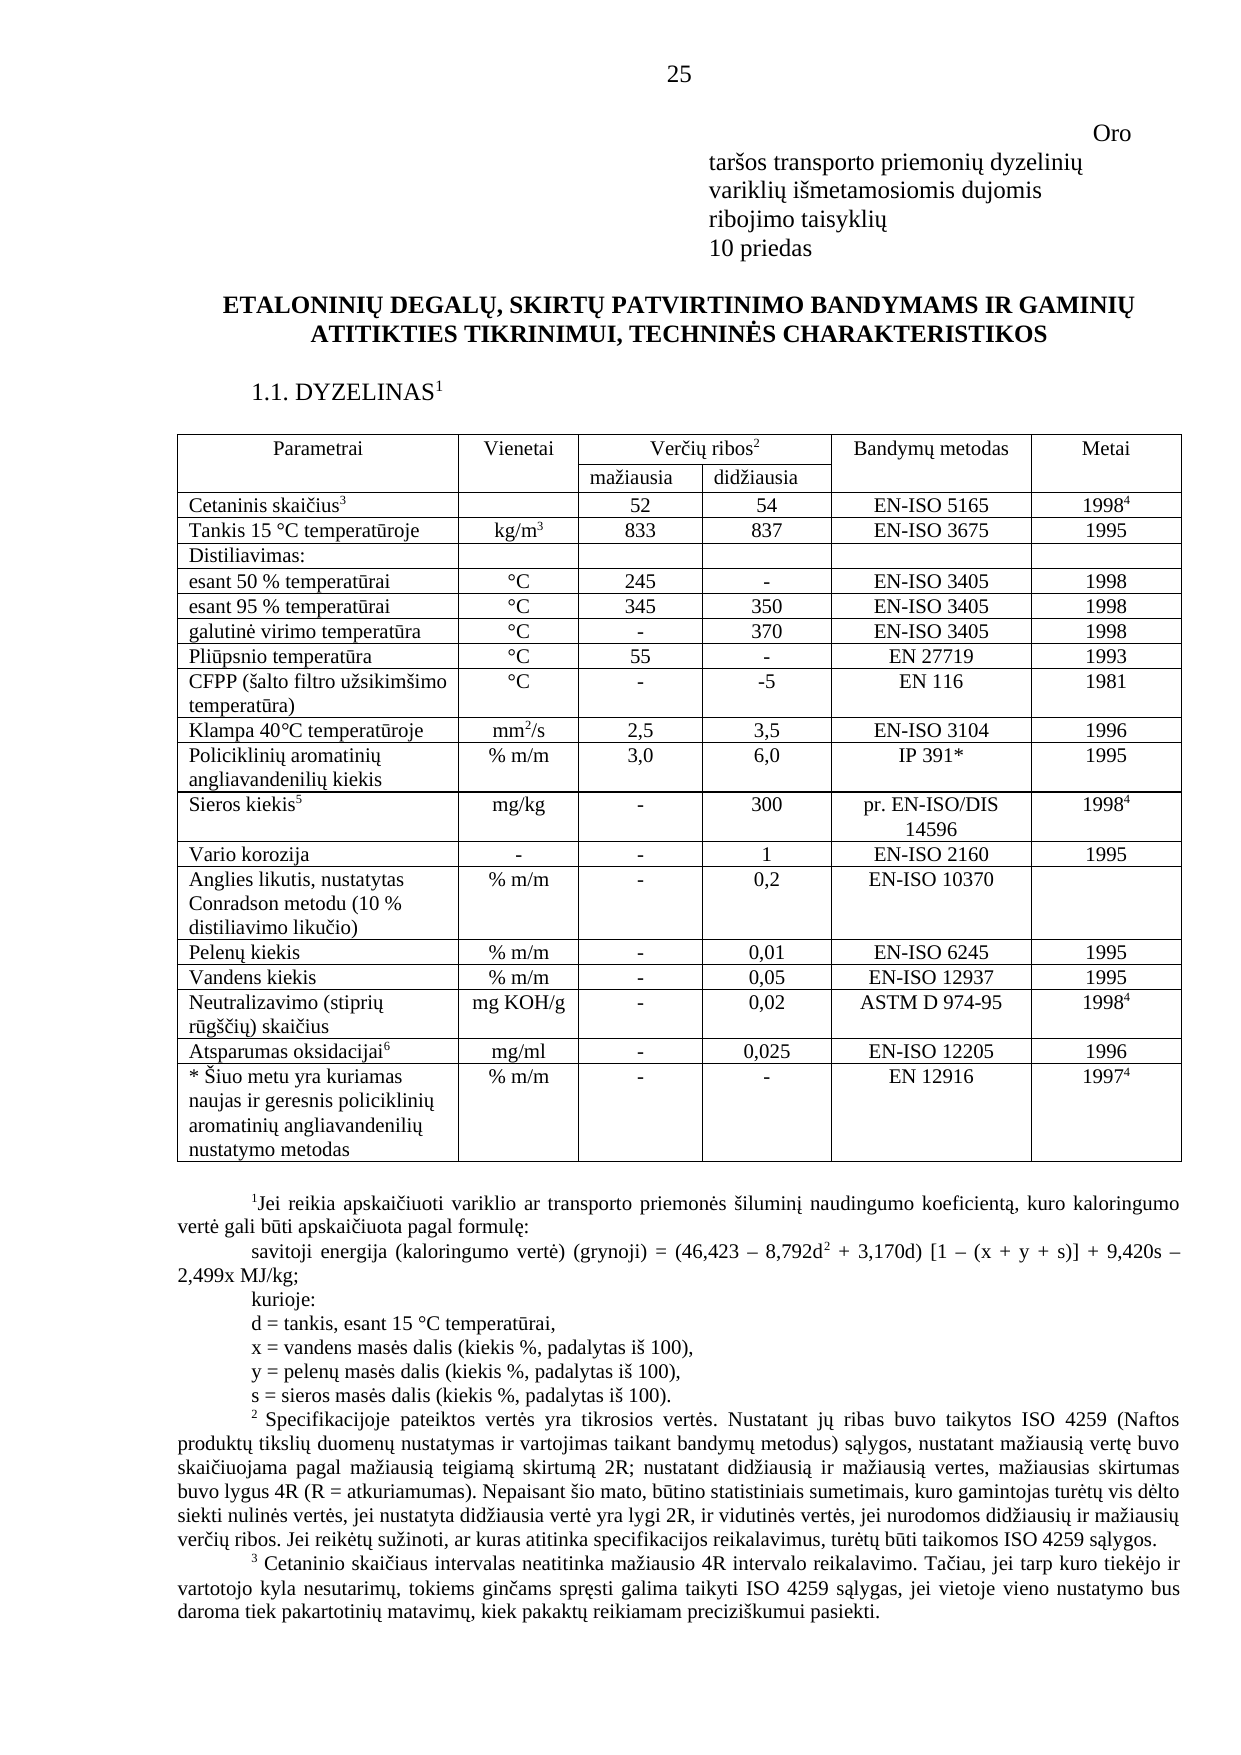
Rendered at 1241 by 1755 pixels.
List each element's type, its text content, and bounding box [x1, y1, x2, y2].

table_cell [832, 544, 1031, 567]
table_cell * Šiuo metu yra kuriamas naujas ir geresnis policiklinių aromatinių angliavandenilių nustatymo metodas [178, 1064, 458, 1161]
table_cell - [579, 842, 702, 866]
text ribojimo taisyklių [177, 204, 1181, 233]
table_cell - [579, 990, 702, 1038]
table_cell 2,5 [579, 718, 702, 742]
table_cell 300 [703, 793, 831, 841]
table_cell kg/m3 [459, 518, 578, 542]
table_cell 1995 [1032, 965, 1181, 989]
text 1Jei reikia apskaičiuoti variklio ar transporto priemonės šiluminį naudingumo koeficientą, kuro kaloringumo vertė gali būti apskaičiuota pagal formulę: [177, 1190, 1181, 1238]
table_cell EN-ISO 3405 [832, 594, 1031, 618]
text 2 Specifikacijoje pateiktos vertės yra tikrosios vertės. Nustatant jų ribas buvo taikytos ISO 4259 (Naftos produktų tikslių duomenų nustatymas ir vartojimas taikant bandymų metodus) sąlygos, nustatant mažiausią vertę buvo skaičiuojama pagal mažiausią teigiamą skirtumą 2R; nustatant didžiausią ir mažiausią vertes, mažiausias skirtumas buvo lygus 4R (R = atkuriamumas). Nepaisant šio mato, būtino statistiniais sumetimais, kuro gamintojas turėtų vis dėlto siekti nulinės vertės, jei nustatyta didžiausia vertė yra lygi 2R, ir vidutinės vertės, jei nurodomos didžiausių ir mažiausių verčių ribos. Jei reikėtų sužinoti, ar kuras atitinka specifikacijos reikalavimus, turėtų būti taikomos ISO 4259 sąlygos. [177, 1407, 1181, 1551]
table_cell °C [459, 619, 578, 643]
text 3 Cetaninio skaičiaus intervalas neatitinka mažiausio 4R intervalo reikalavimo. Tačiau, jei tarp kuro tiekėjo ir vartotojo kyla nesutarimų, tokiems ginčams spręsti galima taikyti ISO 4259 sąlygas, jei vietoje vieno nustatymo bus daroma tiek pakartotinių matavimų, kiek pakaktų reikiamam preciziškumui pasiekti. [177, 1551, 1181, 1623]
table_cell 6,0 [703, 743, 831, 791]
table_cell EN-ISO 2160 [832, 842, 1031, 866]
table_cell 3,5 [703, 718, 831, 742]
table_cell % m/m [459, 867, 578, 939]
table_cell 245 [579, 569, 702, 593]
table_cell [459, 544, 578, 567]
table_cell EN-ISO 3675 [832, 518, 1031, 542]
table_cell 1998 [1032, 619, 1181, 643]
table_cell EN-ISO 5165 [832, 493, 1031, 517]
table_cell 1995 [1032, 940, 1181, 964]
table_cell [703, 544, 831, 567]
table_header Vienetai [459, 435, 578, 492]
text savitoji energija (kaloringumo vertė) (grynoji) = (46,423 – 8,792d2 + 3,170d) [1 – (x + y + s)] + 9,420s – 2,499x MJ/kg; [177, 1238, 1181, 1287]
table_cell EN 116 [832, 669, 1031, 717]
table_header Verčių ribos2 [579, 435, 831, 464]
table_cell didžiausia [703, 465, 831, 492]
table_cell Pliūpsnio temperatūra [178, 644, 458, 668]
table_cell esant 50 % temperatūrai [178, 569, 458, 593]
table_cell Policiklinių aromatinių angliavandenilių kiekis [178, 743, 458, 791]
table_cell % m/m [459, 743, 578, 791]
table_cell mg/kg [459, 793, 578, 841]
table_cell Cetaninis skaičius3 [178, 493, 458, 517]
table_cell Distiliavimas: [178, 544, 458, 567]
table_cell Vandens kiekis [178, 965, 458, 989]
table_cell mg KOH/g [459, 990, 578, 1038]
table_cell 350 [703, 594, 831, 618]
table_cell 52 [579, 493, 702, 517]
table_cell [459, 493, 578, 517]
table_cell - [579, 1064, 702, 1161]
table_cell 1993 [1032, 644, 1181, 668]
table_cell - [579, 1039, 702, 1063]
table_cell -5 [703, 669, 831, 717]
table_cell 0,01 [703, 940, 831, 964]
table_cell EN-ISO 12937 [832, 965, 1031, 989]
table_cell - [703, 644, 831, 668]
table_cell 0,025 [703, 1039, 831, 1063]
table_header Metai [1032, 435, 1181, 492]
table_cell EN 12916 [832, 1064, 1031, 1161]
table_cell 1981 [1032, 669, 1181, 717]
table_cell - [579, 669, 702, 717]
table_cell - [579, 619, 702, 643]
table_cell IP 391* [832, 743, 1031, 791]
table_cell 1995 [1032, 518, 1181, 542]
table_cell 0,05 [703, 965, 831, 989]
table_cell esant 95 % temperatūrai [178, 594, 458, 618]
table_cell 1995 [1032, 743, 1181, 791]
table_cell galutinė virimo temperatūra [178, 619, 458, 643]
table_cell [579, 544, 702, 567]
table_cell mm2/s [459, 718, 578, 742]
table_cell % m/m [459, 940, 578, 964]
table_cell 0,02 [703, 990, 831, 1038]
table_cell 19984 [1032, 493, 1181, 517]
table_cell % m/m [459, 965, 578, 989]
table_cell °C [459, 644, 578, 668]
table_cell EN-ISO 3405 [832, 569, 1031, 593]
table_cell 1998 [1032, 569, 1181, 593]
table_header Parametrai [178, 435, 458, 492]
table_cell Neutralizavimo (stiprių rūgščių) skaičius [178, 990, 458, 1038]
text Oro taršos transporto priemonių dyzelinių [709, 118, 1181, 176]
table_cell - [579, 940, 702, 964]
text y = pelenų masės dalis (kiekis %, padalytas iš 100), [177, 1359, 1181, 1383]
table_cell 345 [579, 594, 702, 618]
table_cell pr. EN-ISO/DIS 14596 [832, 793, 1031, 841]
table_cell 370 [703, 619, 831, 643]
text kurioje: [177, 1287, 1181, 1311]
table_cell °C [459, 569, 578, 593]
table_cell Pelenų kiekis [178, 940, 458, 964]
table_cell mažiausia [579, 465, 702, 492]
table_cell Tankis 15 °C temperatūroje [178, 518, 458, 542]
text 10 priedas [177, 233, 1181, 262]
table_cell Anglies likutis, nustatytas Conradson metodu (10 % distiliavimo likučio) [178, 867, 458, 939]
table_cell EN-ISO 10370 [832, 867, 1031, 939]
table_cell - [579, 965, 702, 989]
table_cell 1998 [1032, 594, 1181, 618]
table_cell 1996 [1032, 1039, 1181, 1063]
table_cell - [703, 569, 831, 593]
table_cell - [579, 793, 702, 841]
table_cell 1 [703, 842, 831, 866]
table_cell 19974 [1032, 1064, 1181, 1161]
table_cell 0,2 [703, 867, 831, 939]
table_cell 833 [579, 518, 702, 542]
table_cell ASTM D 974-95 [832, 990, 1031, 1038]
text d = tankis, esant 15 °C temperatūrai, [177, 1311, 1181, 1335]
table_cell 54 [703, 493, 831, 517]
table_cell EN-ISO 3104 [832, 718, 1031, 742]
table_cell 837 [703, 518, 831, 542]
text variklių išmetamosiomis dujomis [177, 176, 1181, 204]
table_cell Atsparumas oksidacijai6 [178, 1039, 458, 1063]
table_cell [1032, 867, 1181, 939]
table_cell EN-ISO 6245 [832, 940, 1031, 964]
table_cell % m/m [459, 1064, 578, 1161]
table_cell CFPP (šalto filtro užsikimšimo temperatūra) [178, 669, 458, 717]
table_cell EN 27719 [832, 644, 1031, 668]
table_cell 3,0 [579, 743, 702, 791]
table_cell 19984 [1032, 990, 1181, 1038]
table_header Bandymų metodas [832, 435, 1031, 492]
text x = vandens masės dalis (kiekis %, padalytas iš 100), [177, 1335, 1181, 1359]
table_cell °C [459, 669, 578, 717]
text 1.1. DYZELINAS1 [177, 377, 1181, 406]
table_cell EN-ISO 3405 [832, 619, 1031, 643]
table_cell EN-ISO 12205 [832, 1039, 1031, 1063]
table_cell Vario korozija [178, 842, 458, 866]
table_cell mg/ml [459, 1039, 578, 1063]
table_cell [1032, 544, 1181, 567]
text s = sieros masės dalis (kiekis %, padalytas iš 100). [177, 1383, 1181, 1407]
table_cell 1995 [1032, 842, 1181, 866]
table_cell Sieros kiekis5 [178, 793, 458, 841]
table_cell - [459, 842, 578, 866]
table_cell 55 [579, 644, 702, 668]
table_cell - [579, 867, 702, 939]
table_cell °C [459, 594, 578, 618]
table_cell 19984 [1032, 793, 1181, 841]
text ETALONINIŲ DEGALŲ, SKIRTŲ PATVIRTINIMO BANDYMAMS IR GAMINIŲ ATITIKTIES TIKRINIMUI, TECHNINĖS CHARAKTERISTIKOS [177, 291, 1181, 348]
table_cell 1996 [1032, 718, 1181, 742]
table_cell - [703, 1064, 831, 1161]
table_cell Klampa 40°C temperatūroje [178, 718, 458, 742]
